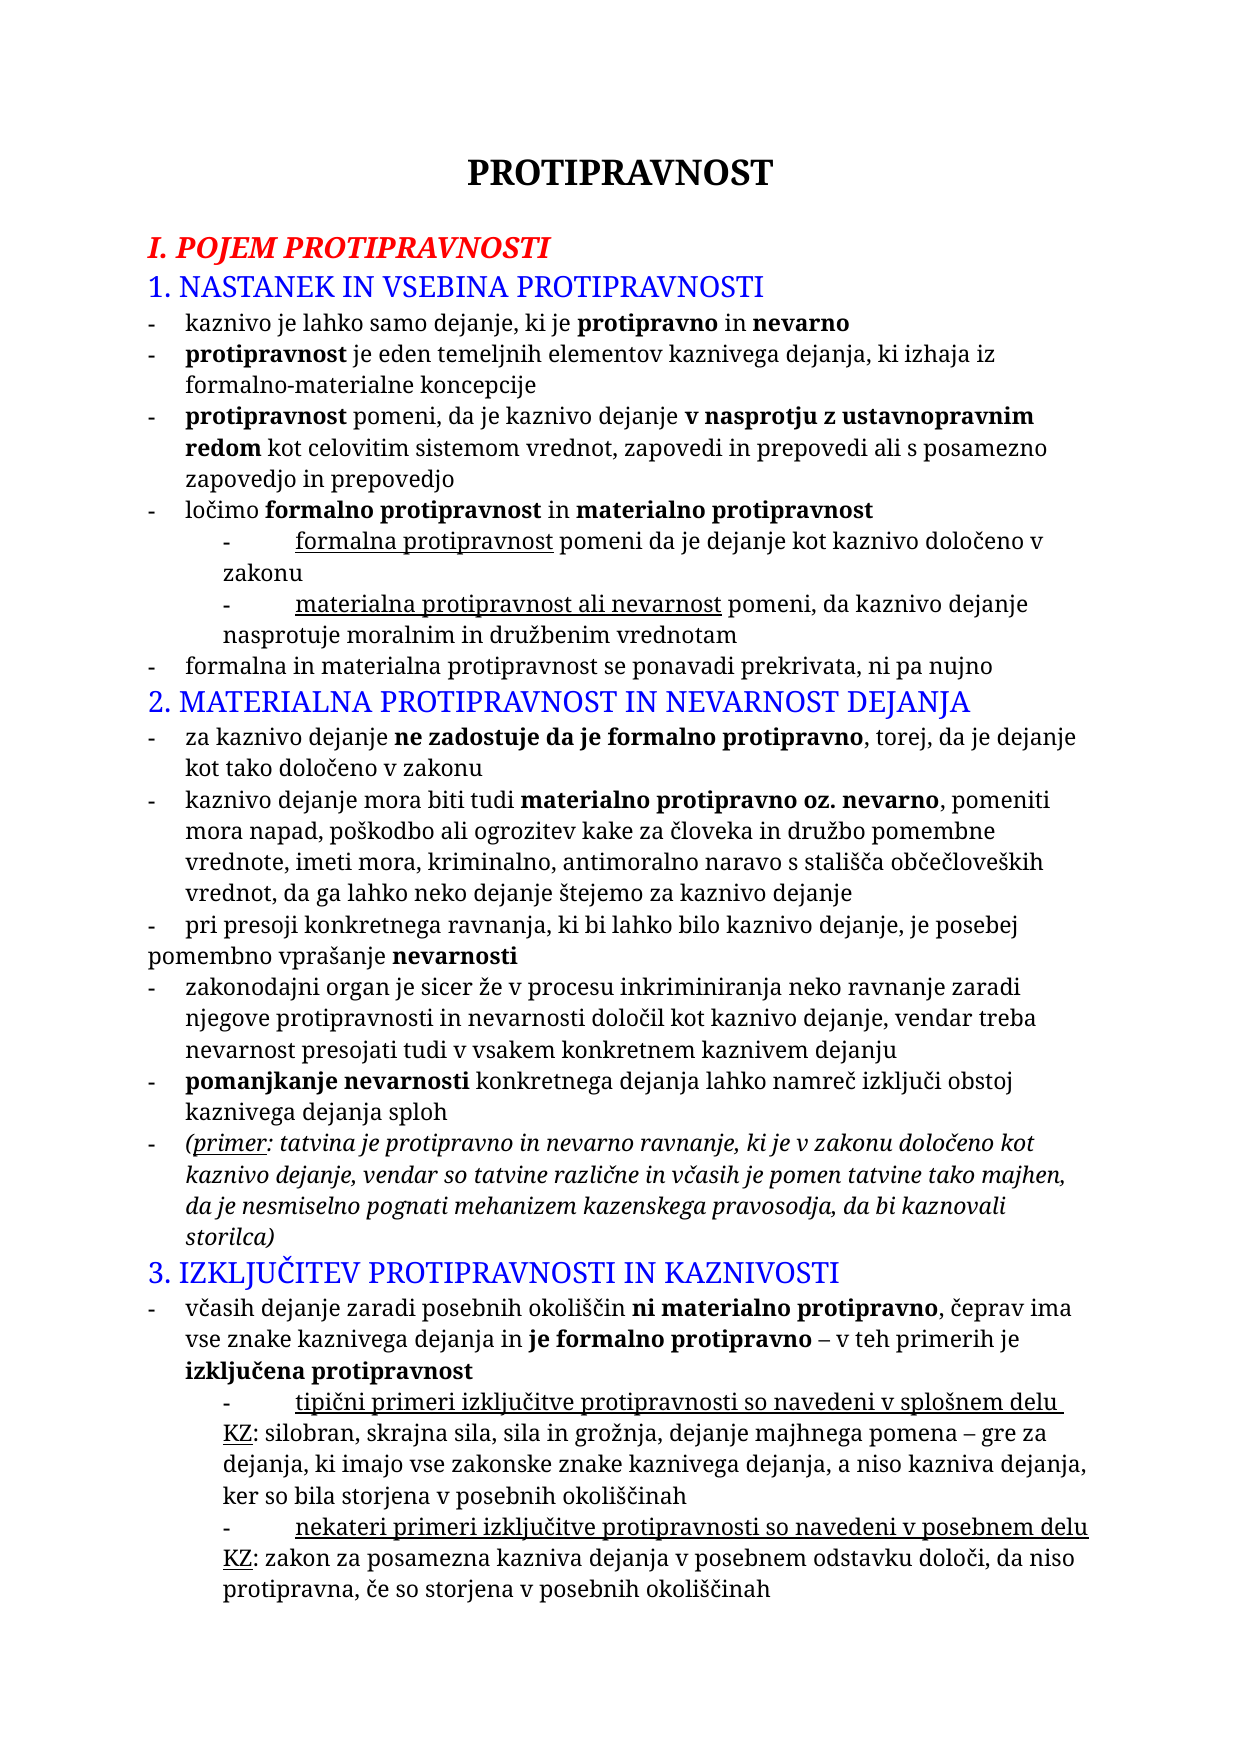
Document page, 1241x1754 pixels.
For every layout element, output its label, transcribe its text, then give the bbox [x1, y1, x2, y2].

subtitle I. POJEM PROTIPRAVNOSTI [148, 227, 1093, 267]
list kaznivo je lahko samo dejanje, ki je protipravno in nevarno [148, 306, 1093, 338]
list nekateri primeri izključitve protipravnosti so navedeni v posebnem delu KZ: zakon za posamezna kazniva dejanja v posebnem odstavku določi, da niso protipravna, če so storjena v posebnih okoliščinah [223, 1511, 1093, 1604]
list kaznivo dejanje mora biti tudi materialno protipravno oz. nevarno, pomeniti mora napad, poškodbo ali ogrozitev kake za človeka in družbo pomembne vrednote, imeti mora, kriminalno, antimoralno naravo s stališča občečloveških vrednot, da ga lahko neko dejanje štejemo za kaznivo dejanje [148, 784, 1093, 909]
list včasih dejanje zaradi posebnih okoliščin ni materialno protipravno, čeprav ima vse znake kaznivega dejanja in je formalno protipravno – v teh primerih je izključena protipravnost [148, 1292, 1093, 1386]
list formalna protipravnost pomeni da je dejanje kot kaznivo določeno v zakonu [223, 525, 1093, 588]
text PROTIPRAVNOST [148, 148, 1093, 196]
list ločimo formalno protipravnost in materialno protipravnost [148, 494, 1093, 525]
list zakonodajni organ je sicer že v procesu inkriminiranja neko ravnanje zaradi njegove protipravnosti in nevarnosti določil kot kaznivo dejanje, vendar treba nevarnost presojati tudi v vsakem konkretnem kaznivem dejanju [148, 971, 1093, 1065]
list tipični primeri izključitve protipravnosti so navedeni v splošnem delu KZ: silobran, skrajna sila, sila in grožnja, dejanje majhnega pomena – gre za dejanja, ki imajo vse zakonske znake kaznivega dejanja, a niso kazniva dejanja, ker so bila storjena v posebnih okoliščinah [223, 1386, 1093, 1511]
list za kaznivo dejanje ne zadostuje da je formalno protipravno, torej, da je dejanje kot tako določeno v zakonu [148, 721, 1093, 784]
list pomanjkanje nevarnosti konkretnega dejanja lahko namreč izključi obstoj kaznivega dejanja sploh [148, 1065, 1093, 1127]
list pri presoji konkretnega ravnanja, ki bi lahko bilo kaznivo dejanje, je posebej pomembno vprašanje nevarnosti [148, 909, 1101, 971]
list materialna protipravnost ali nevarnost pomeni, da kaznivo dejanje nasprotuje moralnim in družbenim vrednotam [223, 588, 1093, 650]
list formalna in materialna protipravnost se ponavadi prekrivata, ni pa nujno [148, 650, 1093, 681]
list protipravnost pomeni, da je kaznivo dejanje v nasprotju z ustavnopravnim redom kot celovitim sistemom vrednot, zapovedi in prepovedi ali s posamezno zapovedjo in prepovedjo [148, 400, 1093, 494]
subtitle 3. IZKLJUČITEV PROTIPRAVNOSTI IN KAZNIVOSTI [148, 1252, 1093, 1292]
subtitle 1. NASTANEK IN VSEBINA PROTIPRAVNOSTI [148, 267, 1093, 306]
list (primer: tatvina je protipravno in nevarno ravnanje, ki je v zakonu določeno kot kaznivo dejanje, vendar so tatvine različne in včasih je pomen tatvine tako majhen, da je nesmiselno pognati mehanizem kazenskega pravosodja, da bi kaznovali storilca) [148, 1127, 1093, 1252]
subtitle 2. MATERIALNA PROTIPRAVNOST IN NEVARNOST DEJANJA [148, 681, 1093, 721]
list protipravnost je eden temeljnih elementov kaznivega dejanja, ki izhaja iz formalno-materialne koncepcije [148, 338, 1093, 400]
